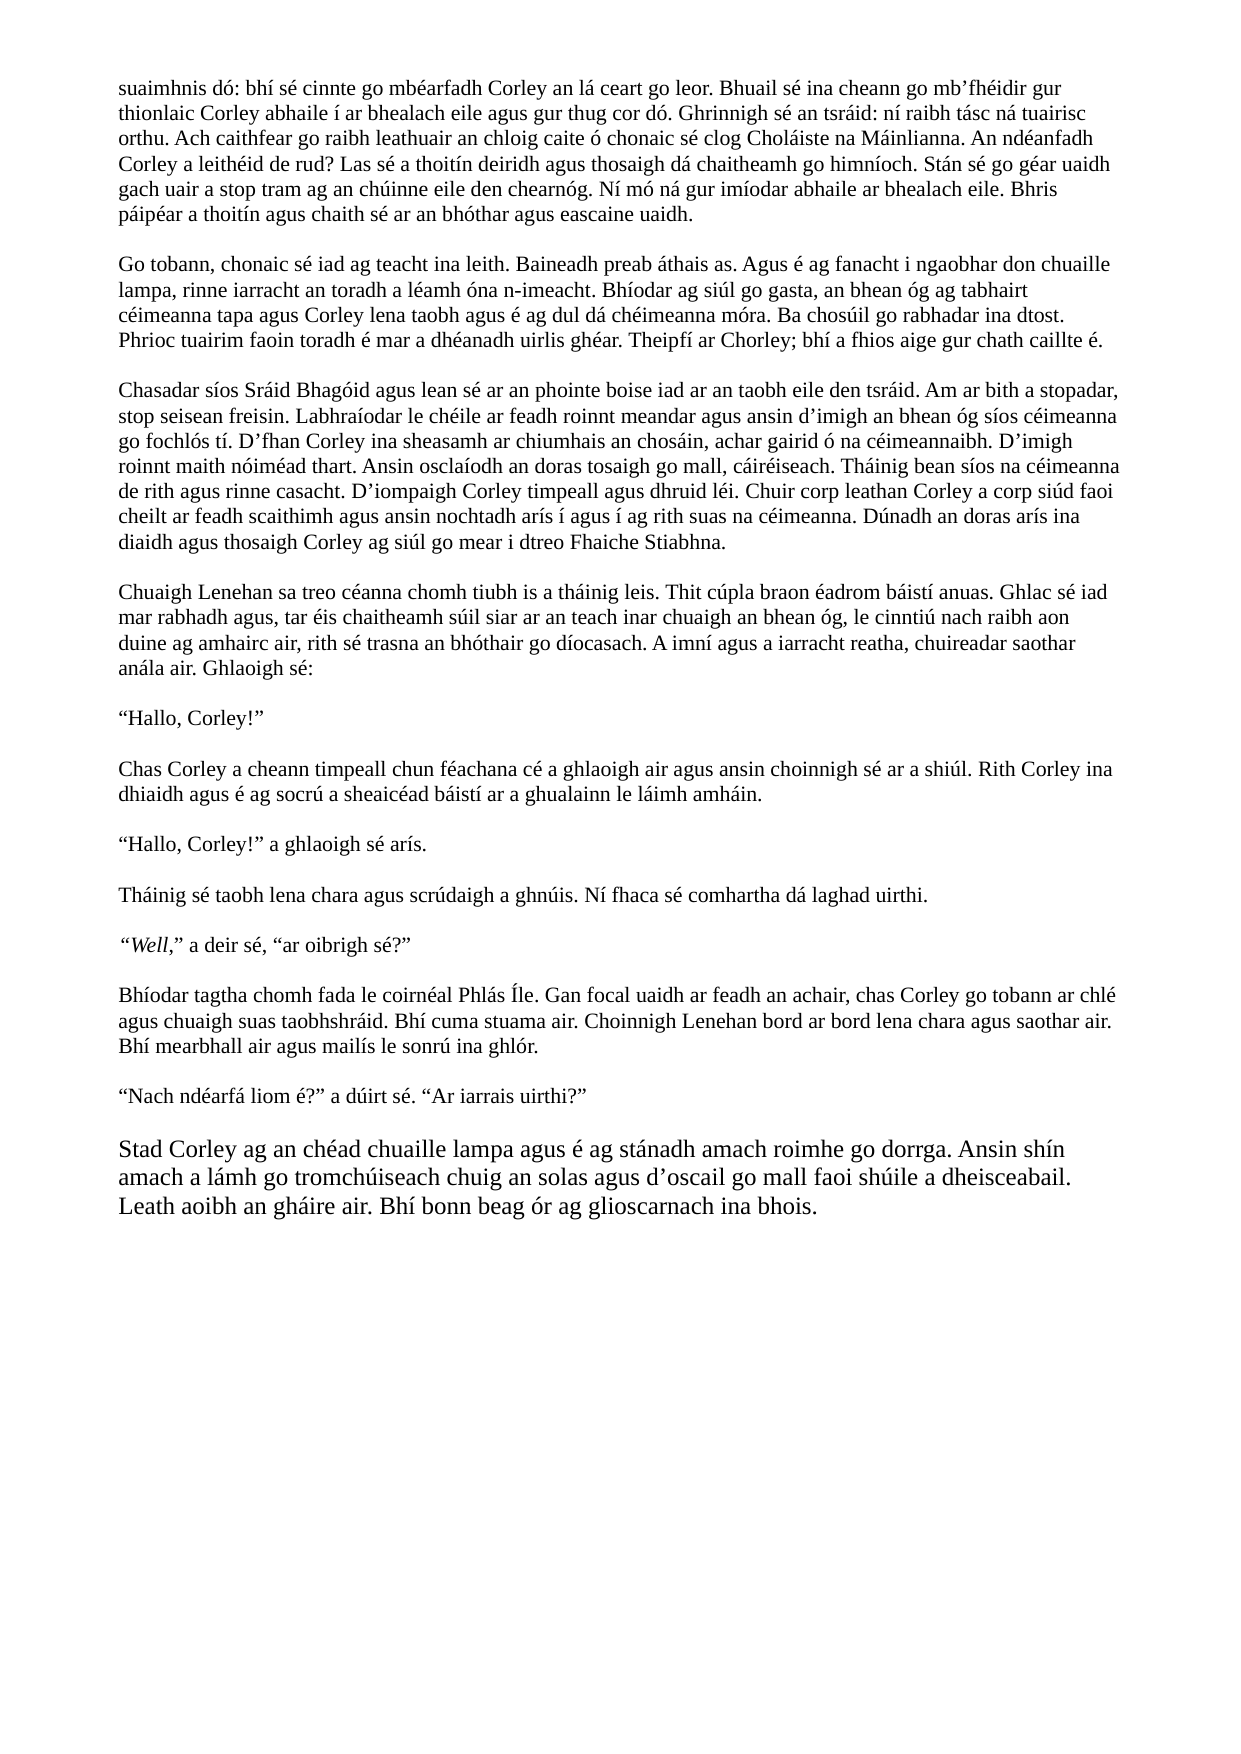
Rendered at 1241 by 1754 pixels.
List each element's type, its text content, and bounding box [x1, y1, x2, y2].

text “Nach ndéarfá liom é?” a dúirt sé. “Ar iarrais uirthi?” [118, 1083, 1122, 1108]
text Chuaigh Lenehan sa treo céanna chomh tiubh is a tháinig leis. Thit cúpla braon éadrom báistí anuas. Ghlac sé iad mar rabhadh agus, tar éis chaitheamh súil siar ar an teach inar chuaigh an bhean óg, le cinntiú nach raibh aon duine ag amhairc air, rith sé trasna an bhóthair go díocasach. A imní agus a iarracht reatha, chuireadar saothar anála air. Ghlaoigh sé: [118, 579, 1122, 680]
text “Hallo, Corley!” a ghlaoigh sé arís. [118, 831, 1122, 856]
text Stad Corley ag an chéad chuaille lampa agus é ag stánadh amach roimhe go dorrga. Ansin shín amach a lámh go tromchúiseach chuig an solas agus d’oscail go mall faoi shúile a dheisceabail. Leath aoibh an gháire air. Bhí bonn beag ór ag glioscarnach ina bhois. [118, 1134, 1122, 1220]
text suaimhnis dó: bhí sé cinnte go mbéarfadh Corley an lá ceart go leor. Bhuail sé ina cheann go mb’fhéidir gur thionlaic Corley abhaile í ar bhealach eile agus gur thug cor dó. Ghrinnigh sé an tsráid: ní raibh tásc ná tuairisc orthu. Ach caithfear go raibh leathuair an chloig caite ó chonaic sé clog Choláiste na Máinlianna. An ndéanfadh Corley a leithéid de rud? Las sé a thoitín deiridh agus thosaigh dá chaitheamh go himníoch. Stán sé go géar uaidh gach uair a stop tram ag an chúinne eile den chearnóg. Ní mó ná gur imíodar abhaile ar bhealach eile. Bhris páipéar a thoitín agus chaith sé ar an bhóthar agus eascaine uaidh. [118, 75, 1122, 226]
text Go tobann, chonaic sé iad ag teacht ina leith. Baineadh preab áthais as. Agus é ag fanacht i ngaobhar don chuaille lampa, rinne iarracht an toradh a léamh óna n-imeacht. Bhíodar ag siúl go gasta, an bhean óg ag tabhairt céimeanna tapa agus Corley lena taobh agus é ag dul dá chéimeanna móra. Ba chosúil go rabhadar ina dtost. Phrioc tuairim faoin toradh é mar a dhéanadh uirlis ghéar. Theipfí ar Chorley; bhí a fhios aige gur chath caillte é. [118, 251, 1122, 352]
text Bhíodar tagtha chomh fada le coirnéal Phlás Íle. Gan focal uaidh ar feadh an achair, chas Corley go tobann ar chlé agus chuaigh suas taobhshráid. Bhí cuma stuama air. Choinnigh Lenehan bord ar bord lena chara agus saothar air. Bhí mearbhall air agus mailís le sonrú ina ghlór. [118, 982, 1122, 1058]
text Chasadar síos Sráid Bhagóid agus lean sé ar an phointe boise iad ar an taobh eile den tsráid. Am ar bith a stopadar, stop seisean freisin. Labhraíodar le chéile ar feadh roinnt meandar agus ansin d’imigh an bhean óg síos céimeanna go fochlós tí. D’fhan Corley ina sheasamh ar chiumhais an chosáin, achar gairid ó na céimeannaibh. D’imigh roinnt maith nóiméad thart. Ansin osclaíodh an doras tosaigh go mall, cáiréiseach. Tháinig bean síos na céimeanna de rith agus rinne casacht. D’iompaigh Corley timpeall agus dhruid léi. Chuir corp leathan Corley a corp siúd faoi cheilt ar feadh scaithimh agus ansin nochtadh arís í agus í ag rith suas na céimeanna. Dúnadh an doras arís ina diaidh agus thosaigh Corley ag siúl go mear i dtreo Fhaiche Stiabhna. [118, 377, 1122, 554]
text “Well,” a deir sé, “ar oibrigh sé?” [118, 932, 1122, 957]
text Tháinig sé taobh lena chara agus scrúdaigh a ghnúis. Ní fhaca sé comhartha dá laghad uirthi. [118, 882, 1122, 907]
text “Hallo, Corley!” [118, 705, 1122, 730]
text Chas Corley a cheann timpeall chun féachana cé a ghlaoigh air agus ansin choinnigh sé ar a shiúl. Rith Corley ina dhiaidh agus é ag socrú a sheaicéad báistí ar a ghualainn le láimh amháin. [118, 756, 1122, 806]
